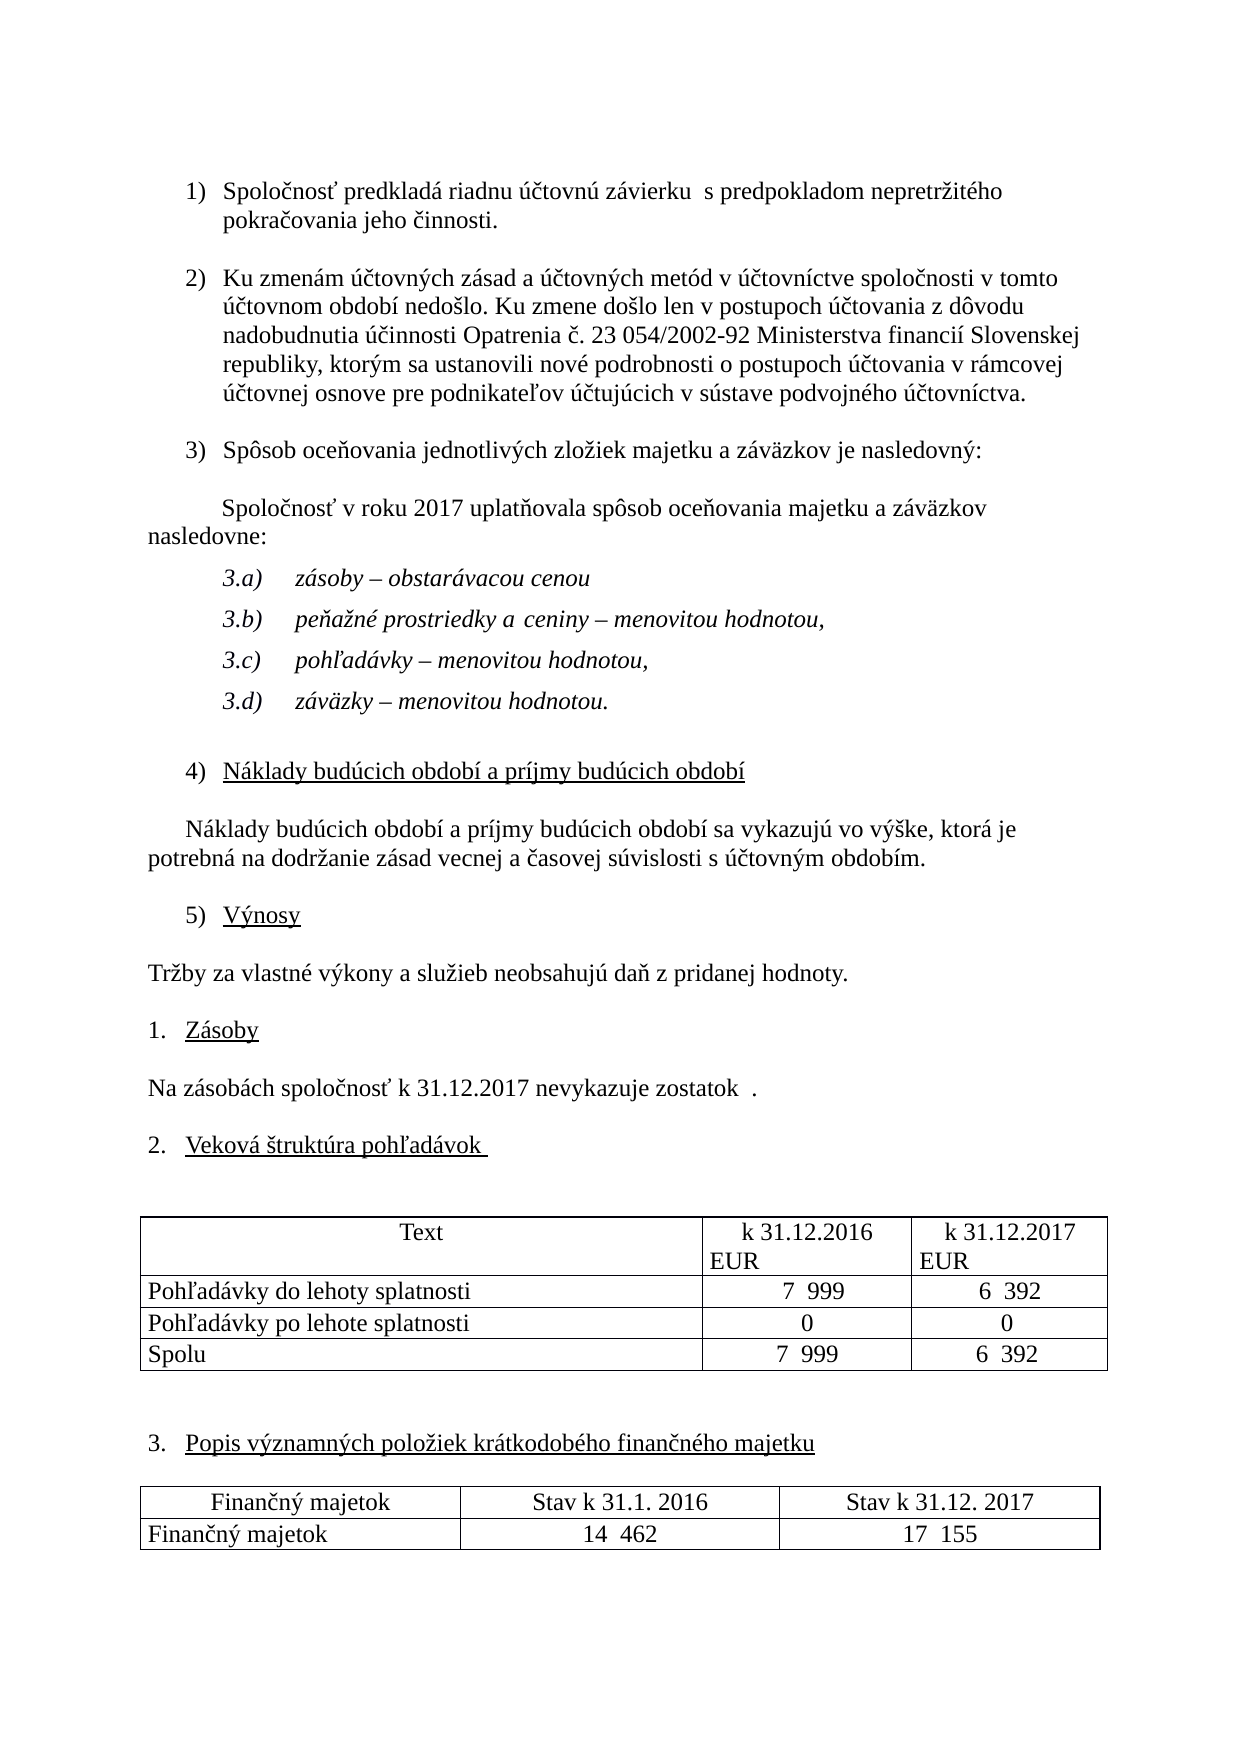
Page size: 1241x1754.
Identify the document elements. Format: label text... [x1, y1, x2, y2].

list Výnosy [185, 900, 1093, 929]
list Náklady budúcich období a príjmy budúcich období [185, 756, 1093, 785]
table_cell 6 392 [912, 1276, 1107, 1307]
table_header Text [141, 1218, 702, 1275]
table_cell 17 155 [780, 1519, 1099, 1549]
text Tržby za vlastné výkony a služieb neobsahujú daň z pridanej hodnoty. [148, 958, 1093, 986]
table_cell Pohľadávky po lehote splatnosti [141, 1308, 702, 1338]
table_header Stav k 31.12. 2017 [780, 1487, 1099, 1518]
table_cell Finančný majetok [141, 1519, 460, 1549]
list Spôsob oceňovania jednotlivých zložiek majetku a záväzkov je nasledovný: [185, 435, 1093, 464]
list Spoločnosť predkladá riadnu účtovnú závierku s predpokladom nepretržitého pokračovania jeho činnosti. [185, 176, 1093, 234]
table_header k 31.12.2016 EUR [703, 1218, 911, 1275]
text Spoločnosť v roku 2017 uplatňovala spôsob oceňovania majetku a záväzkov nasledovne: [148, 464, 1093, 550]
table_cell 7 999 [703, 1276, 911, 1307]
table_cell 0 [912, 1308, 1107, 1338]
text Na zásobách spoločnosť k 31.12.2017 nevykazuje zostatok . [148, 1073, 1093, 1101]
list Ku zmenám účtovných zásad a účtovných metód v účtovníctve spoločnosti v tomto účtovnom období nedošlo. Ku zmene došlo len v postupoch účtovania z dôvodu nadobudnutia účinnosti Opatrenia č. 23 054/2002-92 Ministerstva financií Slovenskej republiky, ktorým sa ustanovili nové podrobnosti o postupoch účtovania v rámcovej účtovnej osnove pre podnikateľov účtujúcich v sústave podvojného účtovníctva. [185, 263, 1093, 406]
table_cell 6 392 [912, 1339, 1107, 1370]
list pohľadávky – menovitou hodnotou, [223, 645, 1093, 674]
table_cell Pohľadávky do lehoty splatnosti [141, 1276, 702, 1307]
list zásoby – obstarávacou cenou [223, 563, 1093, 591]
table_cell 0 [703, 1308, 911, 1338]
list peňažné prostriedky a ceniny – menovitou hodnotou, [223, 604, 1093, 633]
table_cell 14 462 [461, 1519, 779, 1549]
table_header Stav k 31.1. 2016 [461, 1487, 779, 1518]
table_header k 31.12.2017 EUR [912, 1218, 1107, 1275]
list Popis významných položiek krátkodobého finančného majetku [148, 1428, 1093, 1457]
list záväzky – menovitou hodnotou. [223, 686, 1093, 715]
table_header Finančný majetok [141, 1487, 460, 1518]
list Zásoby [148, 1015, 1093, 1044]
table_cell Spolu [141, 1339, 702, 1370]
list Veková štruktúra pohľadávok [148, 1130, 1093, 1159]
text Náklady budúcich období a príjmy budúcich období sa vykazujú vo výške, ktorá je potrebná na dodržanie zásad vecnej a časovej súvislosti s účtovným obdobím. [148, 814, 1093, 871]
table_cell 7 999 [703, 1339, 911, 1370]
